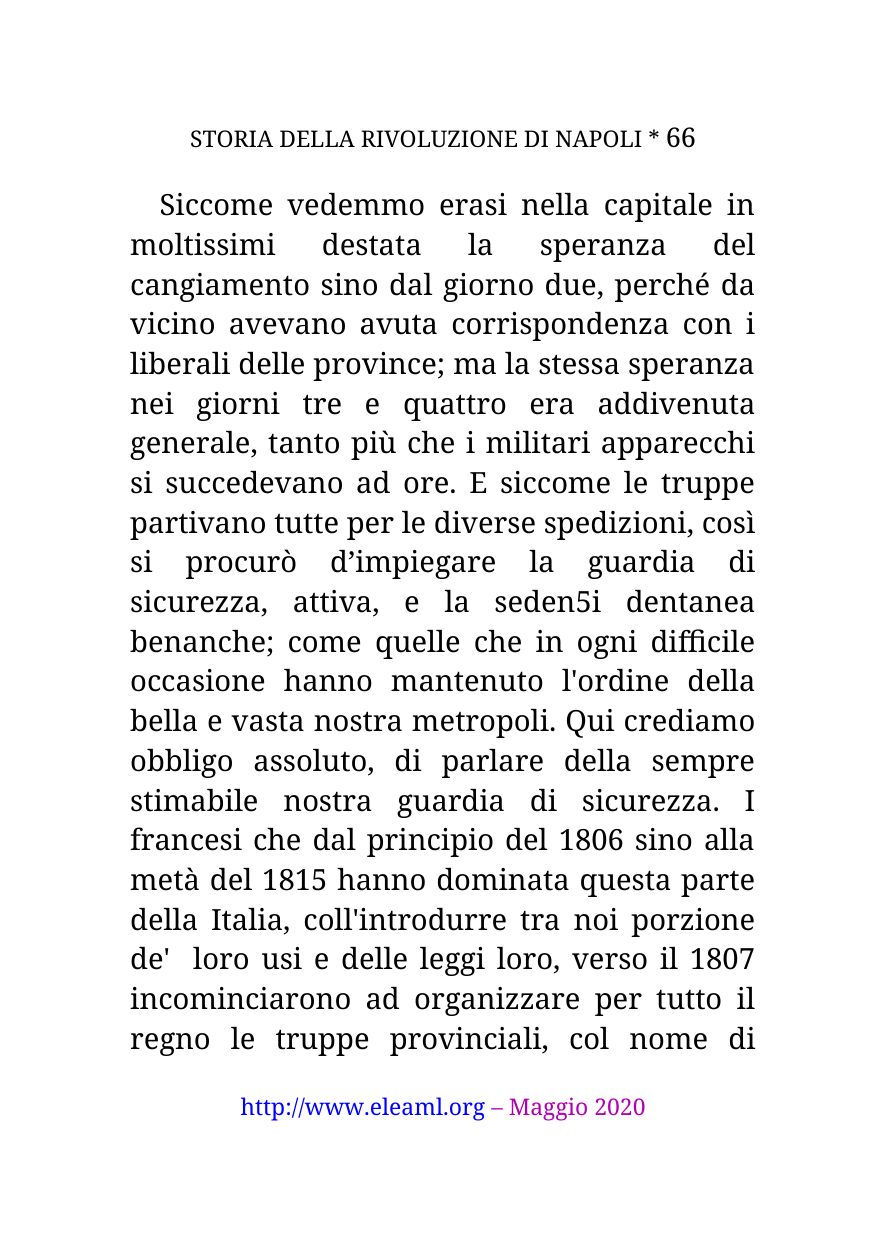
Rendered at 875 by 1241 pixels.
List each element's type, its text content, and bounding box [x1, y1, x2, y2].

text Siccome vedemmo erasi nella capitale in moltissimi destata la speranza del cangiamento sino dal giorno due, perché da vicino avevano avuta corrispondenza con i liberali delle province; ma la stessa speranza nei giorni tre e quattro era addivenuta generale, tanto più che i militari apparecchi si succedevano ad ore. E siccome le truppe partivano tutte per le diverse spedizioni, così si procurò d’impiegare la guardia di sicurezza, attiva, e la seden5i dentanea benanche; come quelle che in ogni difficile occasione hanno mantenuto l'ordine della bella e vasta nostra metropoli. Qui crediamo obbligo assoluto, di parlare della sempre stimabile nostra guardia di sicurezza. I francesi che dal principio del 1806 sino alla metà del 1815 hanno dominata questa parte della Italia, coll'introdurre tra noi porzione de' loro usi e delle leggi loro, verso il 1807 incominciarono ad organizzare per tutto il regno le truppe provinciali, col nome di [130, 184, 756, 1058]
